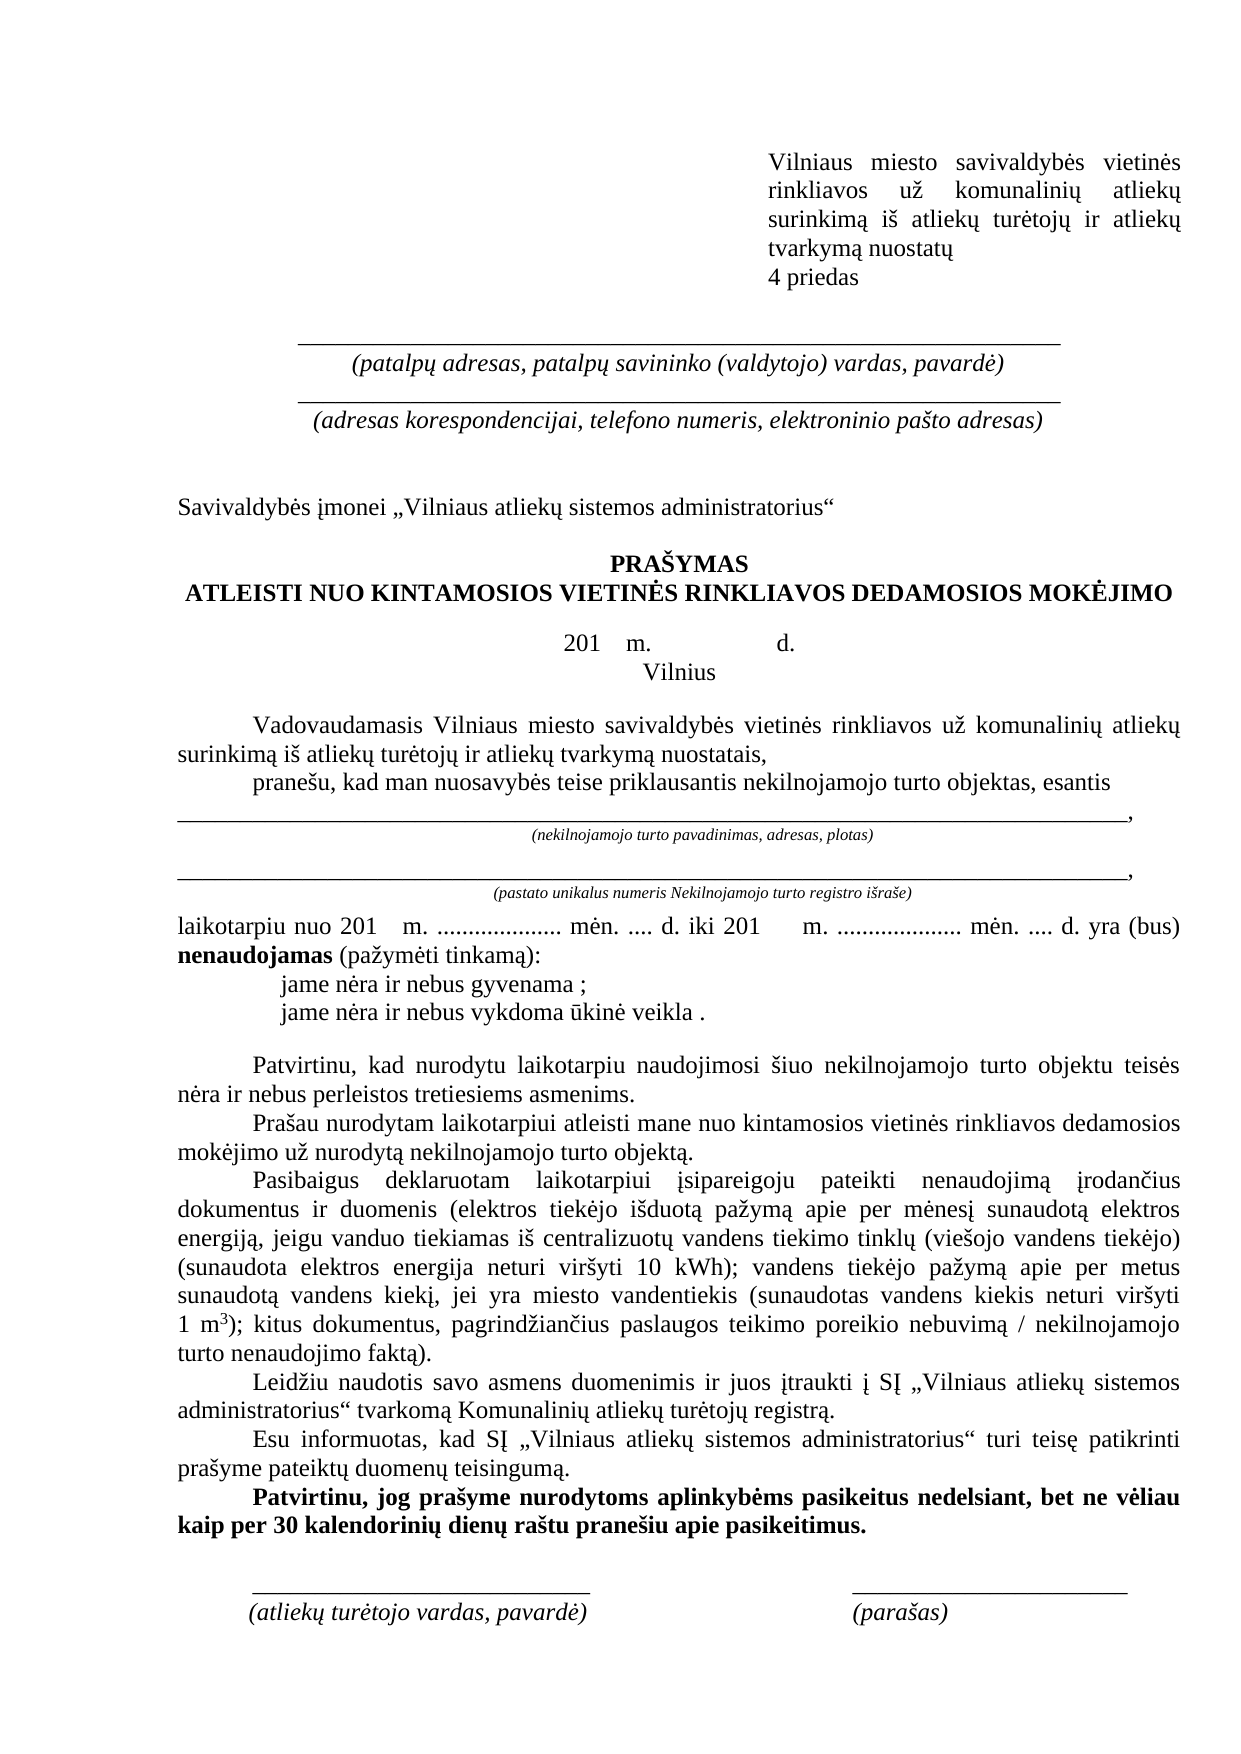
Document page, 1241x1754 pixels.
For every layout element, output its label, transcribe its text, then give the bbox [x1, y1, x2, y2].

text jame nėra ir nebus gyvenama ; [177, 969, 1181, 997]
text (patalpų adresas, patalpų savininko (valdytojo) vardas, pavardė) [177, 348, 1181, 377]
text Patvirtinu, jog prašyme nurodytoms aplinkybėms pasikeitus nedelsiant, bet ne vėliau kaip per 30 kalendorinių dienų raštu pranešiu apie pasikeitimus. [177, 1482, 1181, 1539]
text Vadovaudamasis Vilniaus miesto savivaldybės vietinės rinkliavos už komunalinių atliekų surinkimą iš atliekų turėtojų ir atliekų tvarkymą nuostatais, [177, 710, 1181, 767]
text Vilnius [177, 657, 1181, 686]
text ___________________________ ______________________ [177, 1568, 1181, 1597]
text laikotarpiu nuo 201 m. .................... mėn. .... d. iki 201 m. .................... mėn. .... d. yra (bus) nenaudojamas (pažymėti tinkamą): [177, 911, 1181, 969]
text (pastato unikalus numeris Nekilnojamojo turto registro išraše) [177, 882, 1230, 911]
text Vilniaus miesto savivaldybės vietinės rinkliavos už komunalinių atliekų surinkimą iš atliekų turėtojų ir atliekų tvarkymą nuostatų [768, 147, 1181, 262]
text Leidžiu naudotis savo asmens duomenimis ir juos įtraukti į SĮ „Vilniaus atliekų sistemos administratorius“ tvarkomą Komunalinių atliekų turėtojų registrą. [177, 1367, 1181, 1424]
text Esu informuotas, kad SĮ „Vilniaus atliekų sistemos administratorius“ turi teisę patikrinti prašyme pateiktų duomenų teisingumą. [177, 1424, 1181, 1482]
text PRAŠYMAS [177, 549, 1181, 578]
text ____________________________________________________________________________, [177, 854, 1230, 882]
text 4 priedas [768, 262, 1181, 291]
text Savivaldybės įmonei „Vilniaus atliekų sistemos administratorius“ [177, 492, 1181, 521]
text jame nėra ir nebus vykdoma ūkinė veikla . [177, 997, 1181, 1026]
text Pasibaigus deklaruotam laikotarpiui įsipareigoju pateikti nenaudojimą įrodančius dokumentus ir duomenis (elektros tiekėjo išduotą pažymą apie per mėnesį sunaudotą elektros energiją, jeigu vanduo tiekiamas iš centralizuotų vandens tiekimo tinklų (viešojo vandens tiekėjo) (sunaudota elektros energija neturi viršyti 10 kWh); vandens tiekėjo pažymą apie per metus sunaudotą vandens kiekį, jei yra miesto vandentiekis (sunaudotas vandens kiekis neturi viršyti 1 m3); kitus dokumentus, pagrindžiančius paslaugos teikimo poreikio nebuvimą / nekilnojamojo turto nenaudojimo faktą). [177, 1165, 1181, 1367]
text pranešu, kad man nuosavybės teise priklausantis nekilnojamojo turto objektas, esantis [177, 767, 1181, 796]
text _____________________________________________________________ [177, 319, 1181, 348]
text ____________________________________________________________________________, [177, 796, 1230, 825]
text (adresas korespondencijai, telefono numeris, elektroninio pašto adresas) [177, 406, 1181, 434]
text Prašau nurodytam laikotarpiui atleisti mane nuo kintamosios vietinės rinkliavos dedamosios mokėjimo už nurodytą nekilnojamojo turto objektą. [177, 1108, 1181, 1165]
text Patvirtinu, kad nurodytu laikotarpiu naudojimosi šiuo nekilnojamojo turto objektu teisės nėra ir nebus perleistos tretiesiems asmenims. [177, 1050, 1181, 1108]
text 201 m. d. [177, 628, 1181, 657]
text ATLEISTI NUO KINTAMOSIOS VIETINĖS RINKLIAVOS DEDAMOSIOS MOKĖJIMO [177, 578, 1181, 607]
text (nekilnojamojo turto pavadinimas, adresas, plotas) [177, 825, 1230, 854]
text _____________________________________________________________ [177, 377, 1181, 406]
text (atliekų turėtojo vardas, pavardė) (parašas) [177, 1597, 1181, 1625]
